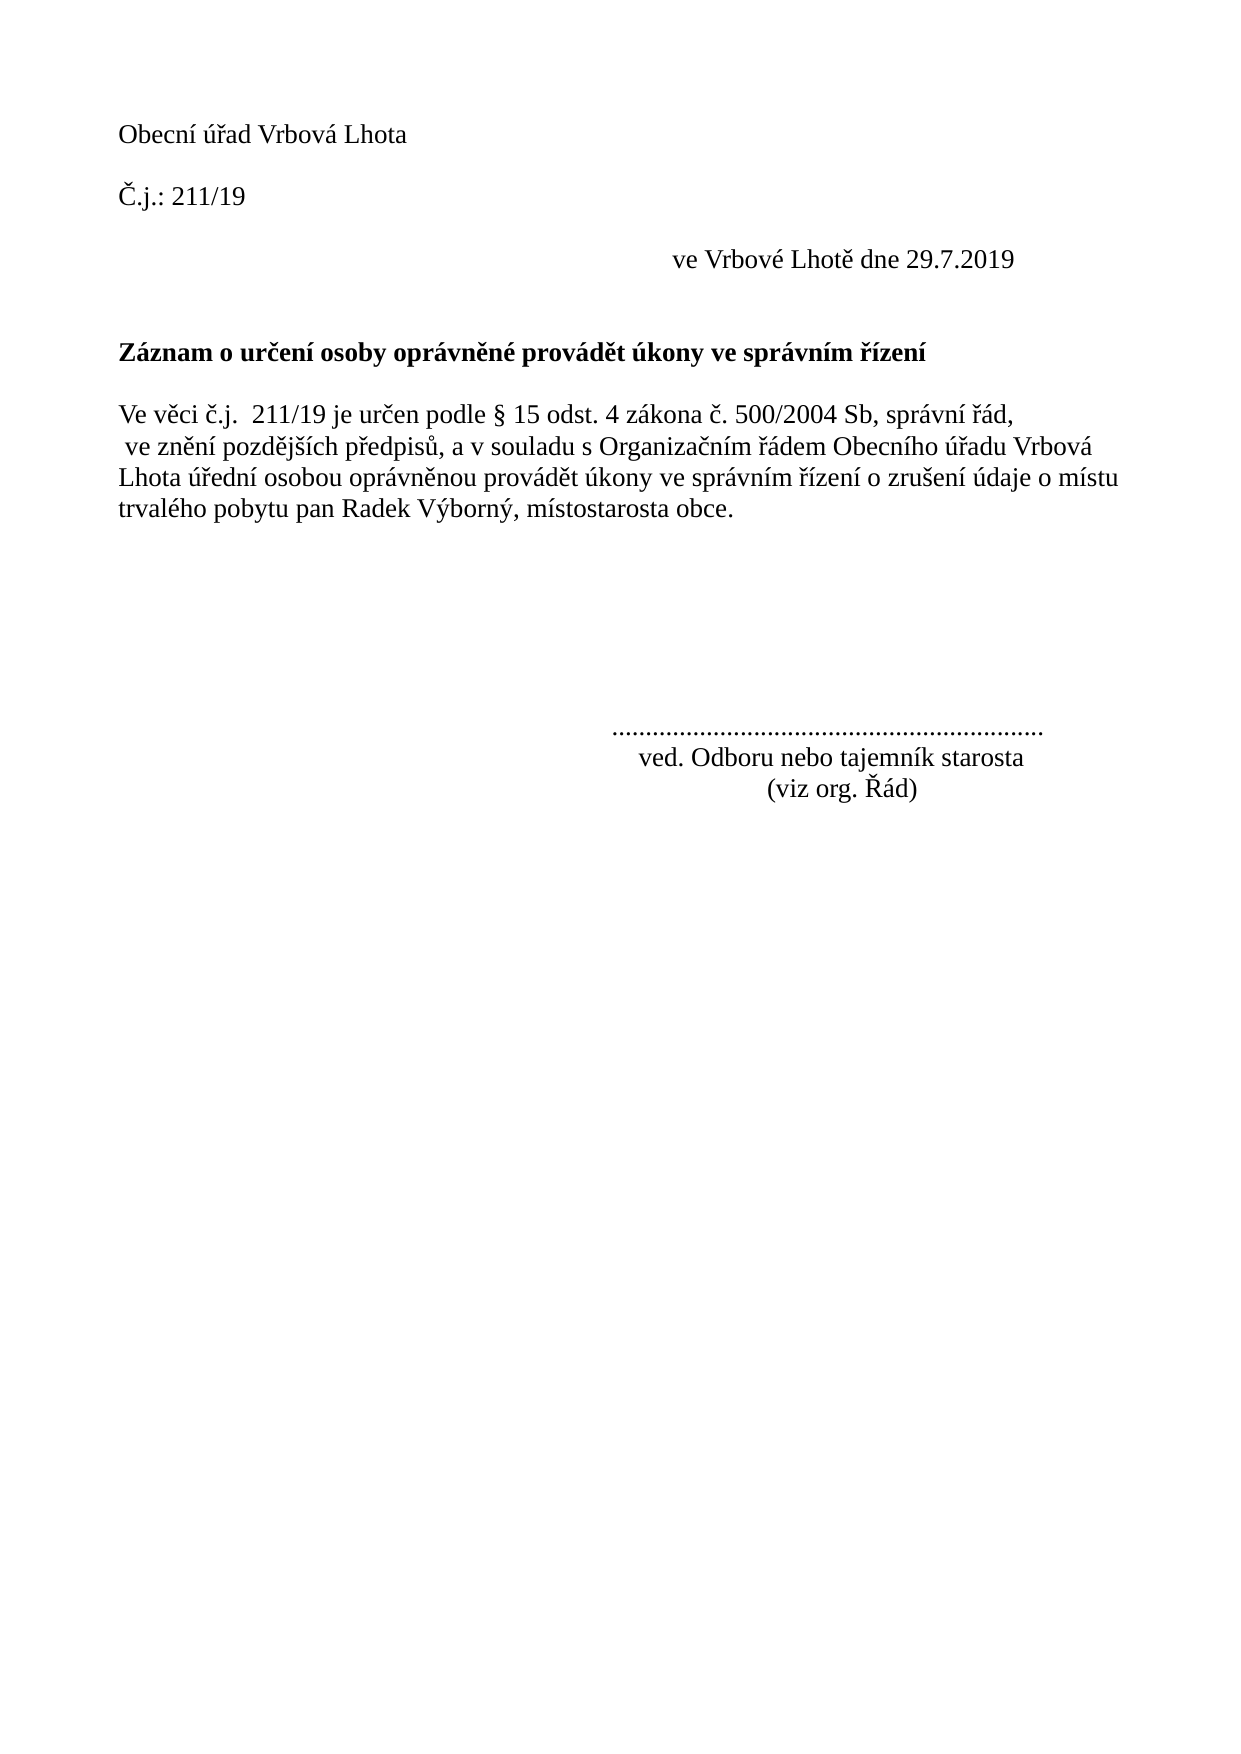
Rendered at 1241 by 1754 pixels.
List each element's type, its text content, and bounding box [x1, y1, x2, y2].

text ................................................................ [118, 710, 1122, 741]
text ved. Odboru nebo tajemník starosta [118, 741, 1122, 772]
text Záznam o určení osoby oprávněné provádět úkony ve správním řízení [118, 336, 1122, 367]
text Ve věci č.j. 211/19 je určen podle § 15 odst. 4 zákona č. 500/2004 Sb, správní řád, [118, 398, 1122, 429]
text ve znění pozdějších předpisů, a v souladu s Organizačním řádem Obecního úřadu Vrbová Lhota úřední osobou oprávněnou provádět úkony ve správním řízení o zrušení údaje o místu trvalého pobytu pan Radek Výborný, místostarosta obce. [118, 429, 1122, 523]
text Č.j.: 211/19 [118, 180, 1122, 212]
text Obecní úřad Vrbová Lhota [118, 118, 1122, 149]
text (viz org. Řád) [118, 772, 1122, 803]
text ve Vrbové Lhotě dne 29.7.2019 [118, 243, 1122, 274]
